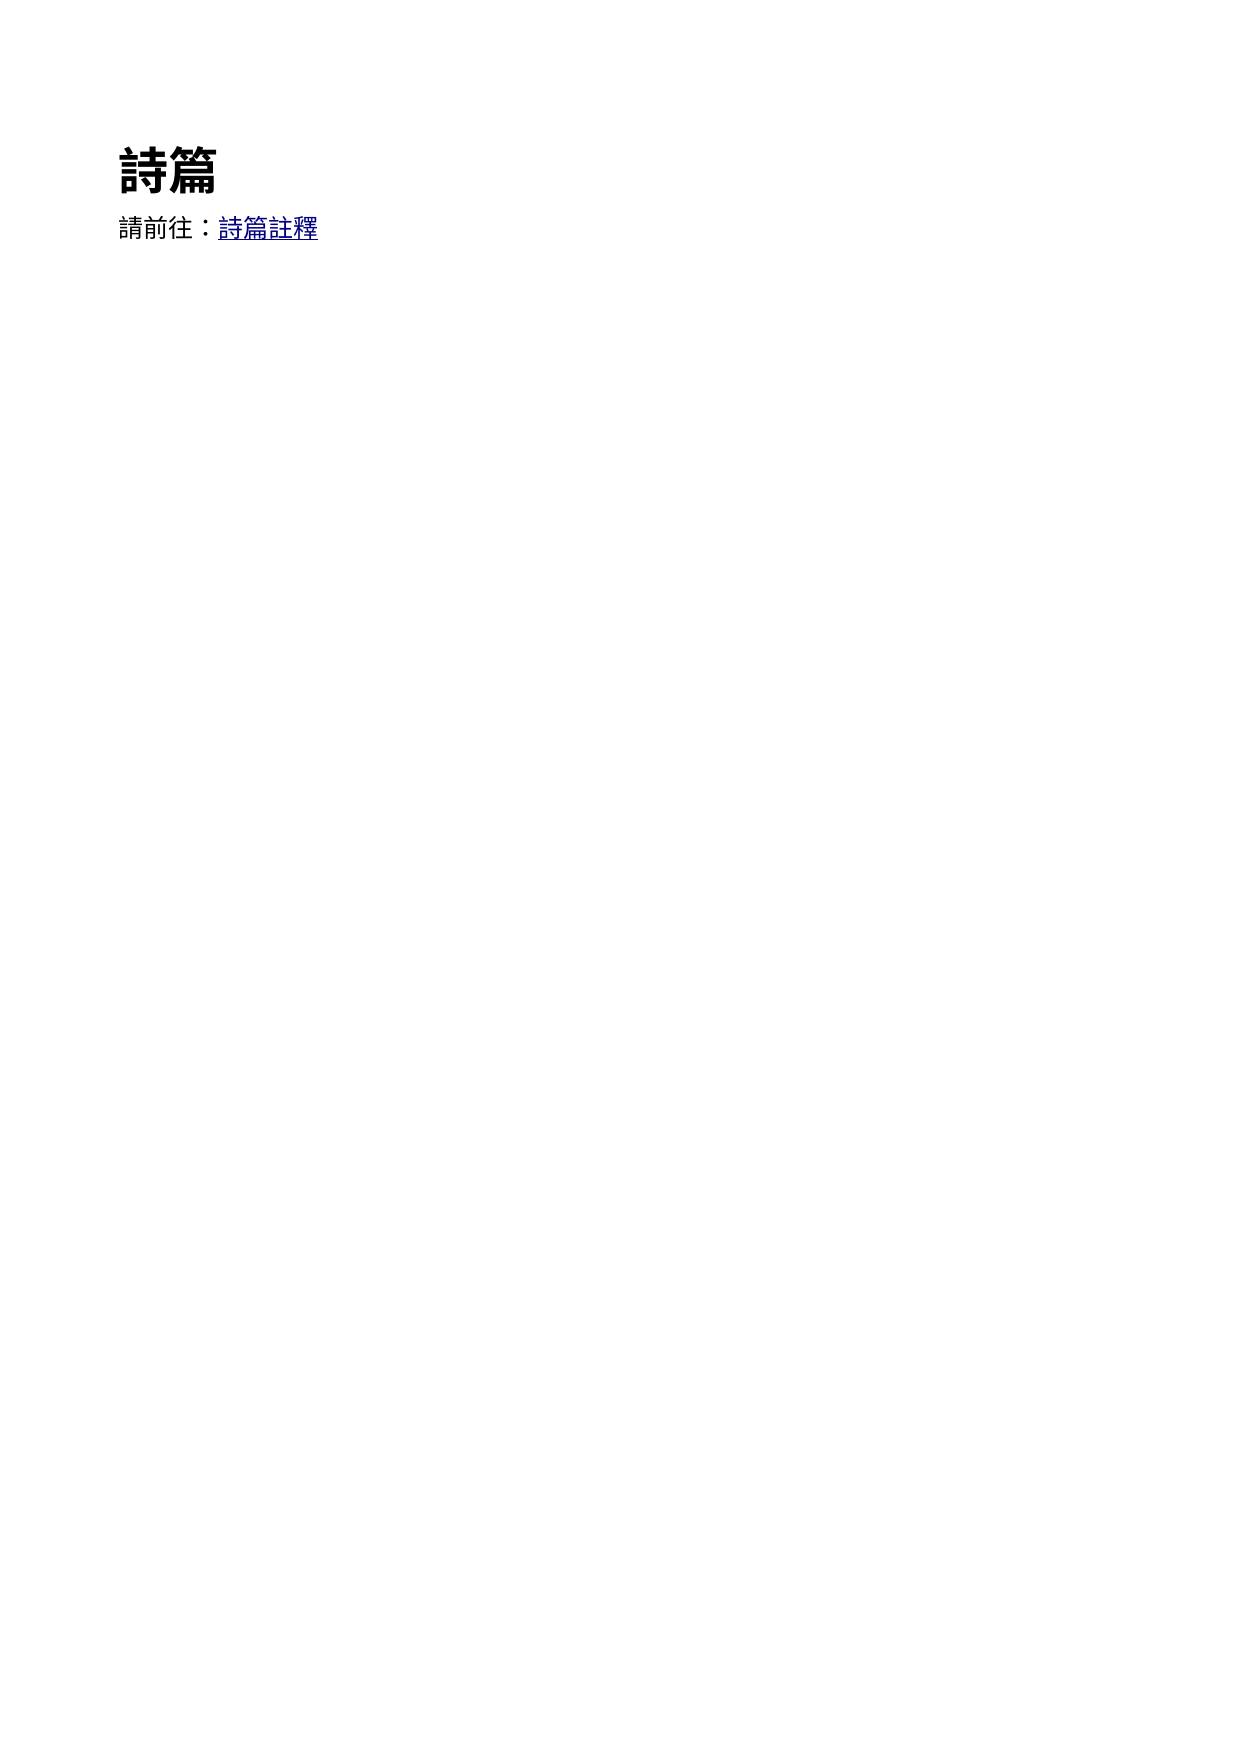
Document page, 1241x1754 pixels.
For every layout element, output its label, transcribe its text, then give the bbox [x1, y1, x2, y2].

text 請前往：詩篇註釋 [118, 214, 1122, 243]
subtitle 詩篇 [118, 143, 1122, 201]
